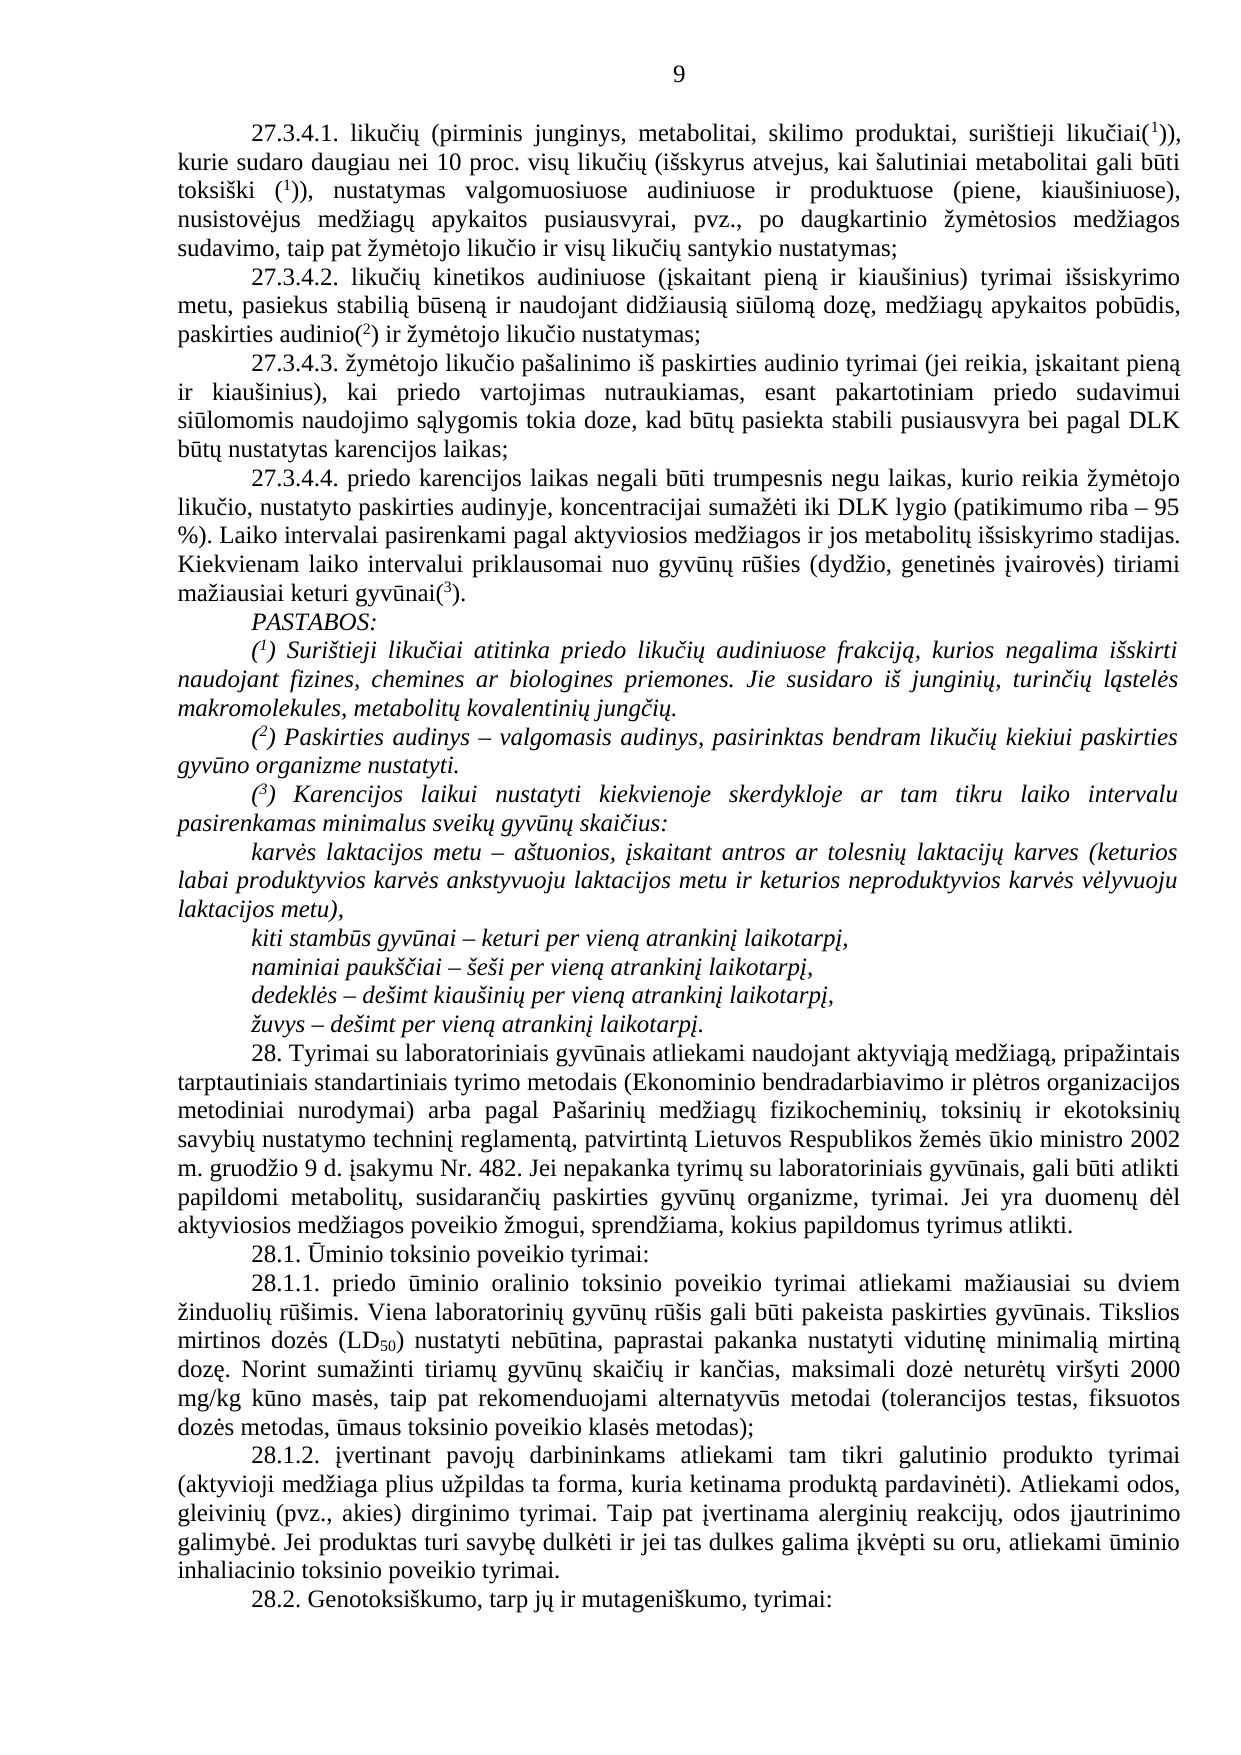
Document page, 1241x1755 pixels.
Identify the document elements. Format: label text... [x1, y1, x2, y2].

text 28.1. Ūminio toksinio poveikio tyrimai: [177, 1239, 1181, 1268]
text karvės laktacijos metu – aštuonios, įskaitant antros ar tolesnių laktacijų karves (keturios labai produktyvios karvės ankstyvuoju laktacijos metu ir keturios neproduktyvios karvės vėlyvuoju laktacijos metu), [177, 837, 1181, 923]
text 28.2. Genotoksiškumo, tarp jų ir mutageniškumo, tyrimai: [177, 1584, 1181, 1613]
text 27.3.4.4. priedo karencijos laikas negali būti trumpesnis negu laikas, kurio reikia žymėtojo likučio, nustatyto paskirties audinyje, koncentracijai sumažėti iki DLK lygio (patikimumo riba – 95 %). Laiko intervalai pasirenkami pagal aktyviosios medžiagos ir jos metabolitų išsiskyrimo stadijas. Kiekvienam laiko intervalui priklausomai nuo gyvūnų rūšies (dydžio, genetinės įvairovės) tiriami mažiausiai keturi gyvūnai(3). [177, 463, 1181, 607]
text (2) Paskirties audinys – valgomasis audinys, pasirinktas bendram likučių kiekiui paskirties gyvūno organizme nustatyti. [177, 722, 1181, 779]
text 27.3.4.3. žymėtojo likučio pašalinimo iš paskirties audinio tyrimai (jei reikia, įskaitant pieną ir kiaušinius), kai priedo vartojimas nutraukiamas, esant pakartotiniam priedo sudavimui siūlomomis naudojimo sąlygomis tokia doze, kad būtų pasiekta stabili pusiausvyra bei pagal DLK būtų nustatytas karencijos laikas; [177, 348, 1181, 463]
text 28. Tyrimai su laboratoriniais gyvūnais atliekami naudojant aktyviąją medžiagą, pripažintais tarptautiniais standartiniais tyrimo metodais (Ekonominio bendradarbiavimo ir plėtros organizacijos metodiniai nurodymai) arba pagal Pašarinių medžiagų fizikocheminių, toksinių ir ekotoksinių savybių nustatymo techninį reglamentą, patvirtintą Lietuvos Respublikos žemės ūkio ministro 2002 m. gruodžio 9 d. įsakymu Nr. 482. Jei nepakanka tyrimų su laboratoriniais gyvūnais, gali būti atlikti papildomi metabolitų, susidarančių paskirties gyvūnų organizme, tyrimai. Jei yra duomenų dėl aktyviosios medžiagos poveikio žmogui, sprendžiama, kokius papildomus tyrimus atlikti. [177, 1038, 1181, 1239]
text 27.3.4.1. likučių (pirminis junginys, metabolitai, skilimo produktai, surištieji likučiai(1)), kurie sudaro daugiau nei 10 proc. visų likučių (išskyrus atvejus, kai šalutiniai metabolitai gali būti toksiški (1)), nustatymas valgomuosiuose audiniuose ir produktuose (piene, kiaušiniuose), nusistovėjus medžiagų apykaitos pusiausvyrai, pvz., po daugkartinio žymėtosios medžiagos sudavimo, taip pat žymėtojo likučio ir visų likučių santykio nustatymas; [177, 118, 1181, 262]
text 27.3.4.2. likučių kinetikos audiniuose (įskaitant pieną ir kiaušinius) tyrimai išsiskyrimo metu, pasiekus stabilią būseną ir naudojant didžiausią siūlomą dozę, medžiagų apykaitos pobūdis, paskirties audinio(2) ir žymėtojo likučio nustatymas; [177, 262, 1181, 348]
text PASTABOS: [177, 607, 1181, 636]
text naminiai paukščiai – šeši per vieną atrankinį laikotarpį, [177, 952, 1181, 981]
text žuvys – dešimt per vieną atrankinį laikotarpį. [177, 1009, 1181, 1038]
text 28.1.1. priedo ūminio oralinio toksinio poveikio tyrimai atliekami mažiausiai su dviem žinduolių rūšimis. Viena laboratorinių gyvūnų rūšis gali būti pakeista paskirties gyvūnais. Tikslios mirtinos dozės (LD50) nustatyti nebūtina, paprastai pakanka nustatyti vidutinę minimalią mirtiną dozę. Norint sumažinti tiriamų gyvūnų skaičių ir kančias, maksimali dozė neturėtų viršyti 2000 mg/kg kūno masės, taip pat rekomenduojami alternatyvūs metodai (tolerancijos testas, fiksuotos dozės metodas, ūmaus toksinio poveikio klasės metodas); [177, 1268, 1181, 1441]
text (3) Karencijos laikui nustatyti kiekvienoje skerdykloje ar tam tikru laiko intervalu pasirenkamas minimalus sveikų gyvūnų skaičius: [177, 779, 1181, 837]
text (1) Surištieji likučiai atitinka priedo likučių audiniuose frakciją, kurios negalima išskirti naudojant fizines, chemines ar biologines priemones. Jie susidaro iš junginių, turinčių ląstelės makromolekules, metabolitų kovalentinių jungčių. [177, 636, 1181, 722]
text 28.1.2. įvertinant pavojų darbininkams atliekami tam tikri galutinio produkto tyrimai (aktyvioji medžiaga plius užpildas ta forma, kuria ketinama produktą pardavinėti). Atliekami odos, gleivinių (pvz., akies) dirginimo tyrimai. Taip pat įvertinama alerginių reakcijų, odos įjautrinimo galimybė. Jei produktas turi savybę dulkėti ir jei tas dulkes galima įkvėpti su oru, atliekami ūminio inhaliacinio toksinio poveikio tyrimai. [177, 1441, 1181, 1584]
text kiti stambūs gyvūnai – keturi per vieną atrankinį laikotarpį, [177, 923, 1181, 952]
text dedeklės – dešimt kiaušinių per vieną atrankinį laikotarpį, [177, 981, 1181, 1009]
